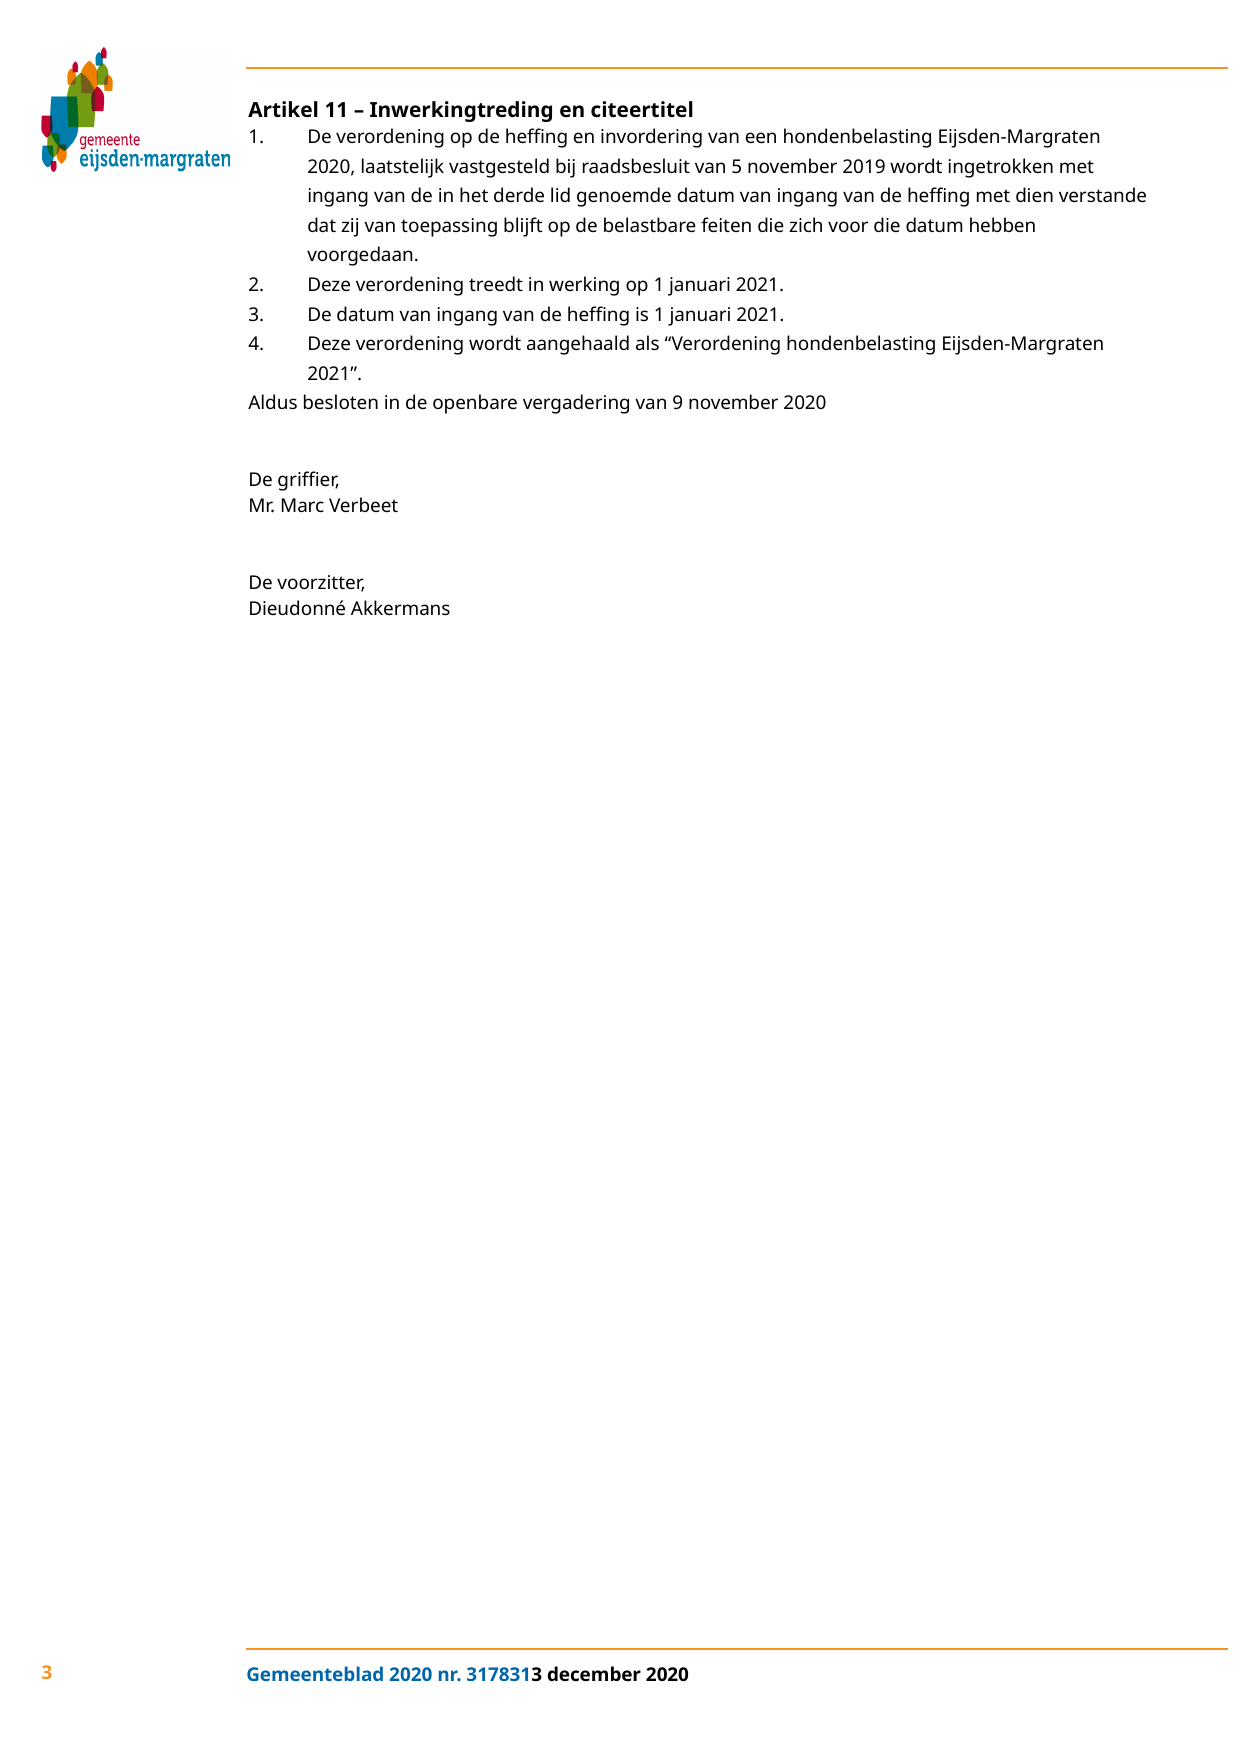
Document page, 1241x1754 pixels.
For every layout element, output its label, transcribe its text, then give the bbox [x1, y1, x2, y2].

text De voorzitter, [248, 569, 1152, 595]
picture [41, 47, 231, 172]
list De verordening op de heffing en invordering van een hondenbelasting Eijsden-Margraten 2020, laatstelijk vastgesteld bij raadsbesluit van 5 november 2019 wordt ingetrokken met ingang van de in het derde lid genoemde datum van ingang van de heffing met dien verstande dat zij van toepassing blijft op de belastbare feiten die zich voor die datum hebben voorgedaan. [248, 123, 1152, 267]
text De griffier, [248, 467, 1152, 492]
text Mr. Marc Verbeet [248, 492, 1152, 518]
list Deze verordening wordt aangehaald als “Verordening hondenbelasting Eijsden-Margraten 2021”. [248, 330, 1152, 386]
list De datum van ingang van de heffing is 1 januari 2021. [248, 301, 1152, 326]
text Dieudonné Akkermans [248, 595, 1152, 621]
text Artikel 11 – Inwerkingtreding en citeertitel [248, 95, 1152, 123]
text Aldus besloten in de openbare vergadering van 9 november 2020 [248, 389, 1152, 415]
list Deze verordening treedt in werking op 1 januari 2021. [248, 271, 1152, 297]
